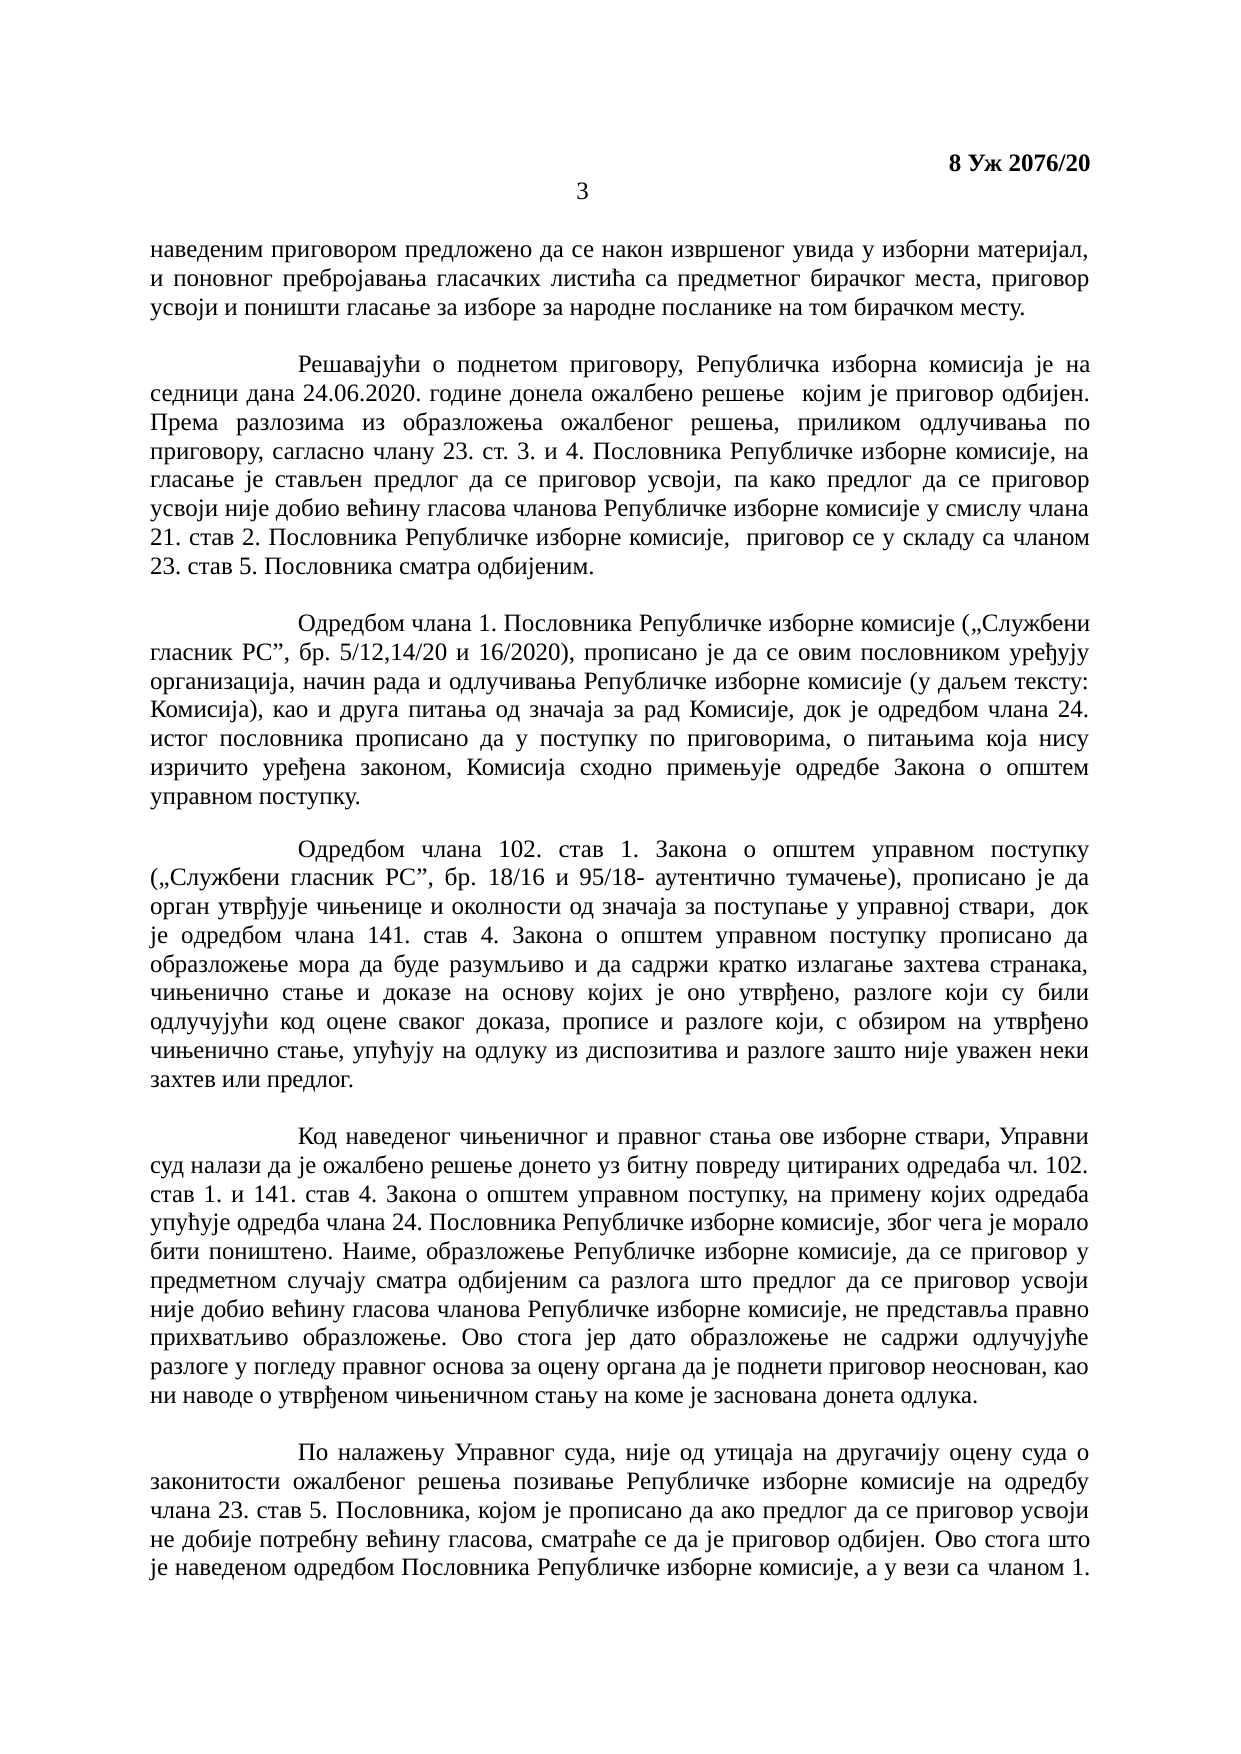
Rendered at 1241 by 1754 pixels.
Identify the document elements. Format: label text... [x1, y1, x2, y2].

text наведеним приговором предложено да се након извршеног увида у изборни материјал, и поновног пребројавања гласачких листића са предметног бирачког места, приговор усвоји и поништи гласање за изборе за народне посланике на том бирачком месту. [150, 234, 1090, 321]
text По налажењу Управног суда, није од утицаја на другачију оцену суда о законитости ожалбеног решења позивање Републичке изборне комисије на одредбу члана 23. став 5. Пословника, којом је прописано да ако предлог да се приговор усвоји не добије потребну већину гласова, сматраће се да је приговор одбијен. Ово стога што је наведеном одредбом Пословника Републичке изборне комисије, а у вези са чланом 1. [150, 1437, 1090, 1581]
text Решавајући о поднетом приговору, Републичка изборна комисија је на седници дана 24.06.2020. године донела ожалбено решење којим је приговор одбијен. Према разлозима из образложења ожалбеног решења, приликом одлучивања по приговору, сагласно члану 23. ст. 3. и 4. Пословника Републичке изборне комисије, на гласање је стављен предлог да се приговор усвоји, па како предлог да се приговор усвоји није добио већину гласова чланова Републичке изборне комисије у смислу члана 21. став 2. Пословника Републичке изборне комисије, приговор се у складу са чланом 23. став 5. Пословника сматра одбијеним. [150, 349, 1090, 579]
text Код наведеног чињеничног и правног стања ове изборне ствари, Управни суд налази да је ожалбено решење донето уз битну повреду цитираних одредаба чл. 102. став 1. и 141. став 4. Закона о општем управном поступку, на примену којих одредаба упућује одредба члана 24. Пословника Републичке изборне комисије, због чега је морало бити поништено. Наиме, образложење Републичке изборне комисије, да се приговор у предметном случају сматра одбијеним са разлога што предлог да се приговор усвоји није добио већину гласова чланова Републичке изборне комисије, не представља правно прихватљиво образложење. Ово стога јер дато образложење не садржи одлучујуће разлоге у погледу правног основа за оцену органа да је поднети приговор неоснован, као ни наводе о утврђеном чињеничном стању на коме је заснована донета одлука. [150, 1121, 1090, 1409]
text Одредбом члана 1. Пословника Републичке изборне комисије („Службени гласник РС”, бр. 5/12,14/20 и 16/2020), прописано је да се овим пословником уређују организација, начин рада и одлучивања Републичке изборне комисије (у даљем тексту: Комисија), као и друга питања од значаја за рад Комисије, док је одредбом члана 24. истог пословника прописано да у поступку по приговорима, о питањима која нису изричито уређена законом, Комисија сходно примењује одредбе Закона о општем управном поступку. [150, 608, 1090, 809]
text Одредбом члана 102. став 1. Закона о општем управном поступку („Службени гласник РС”, бр. 18/16 и 95/18- аутентично тумачење), прописано је да орган утврђује чињенице и околности од значаја за поступање у управној ствари, док је одредбом члана 141. став 4. Закона о општем управном поступку прописано да образложење мора да буде разумљиво и да садржи кратко излагање захтева странака, чињенично стање и доказе на основу којих је оно утврђено, разлоге који су били одлучујући код оцене сваког доказа, прописе и разлоге који, с обзиром на утврђено чињенично стање, упућују на одлуку из диспозитива и разлоге зашто није уважен неки захтев или предлог. [150, 834, 1090, 1092]
